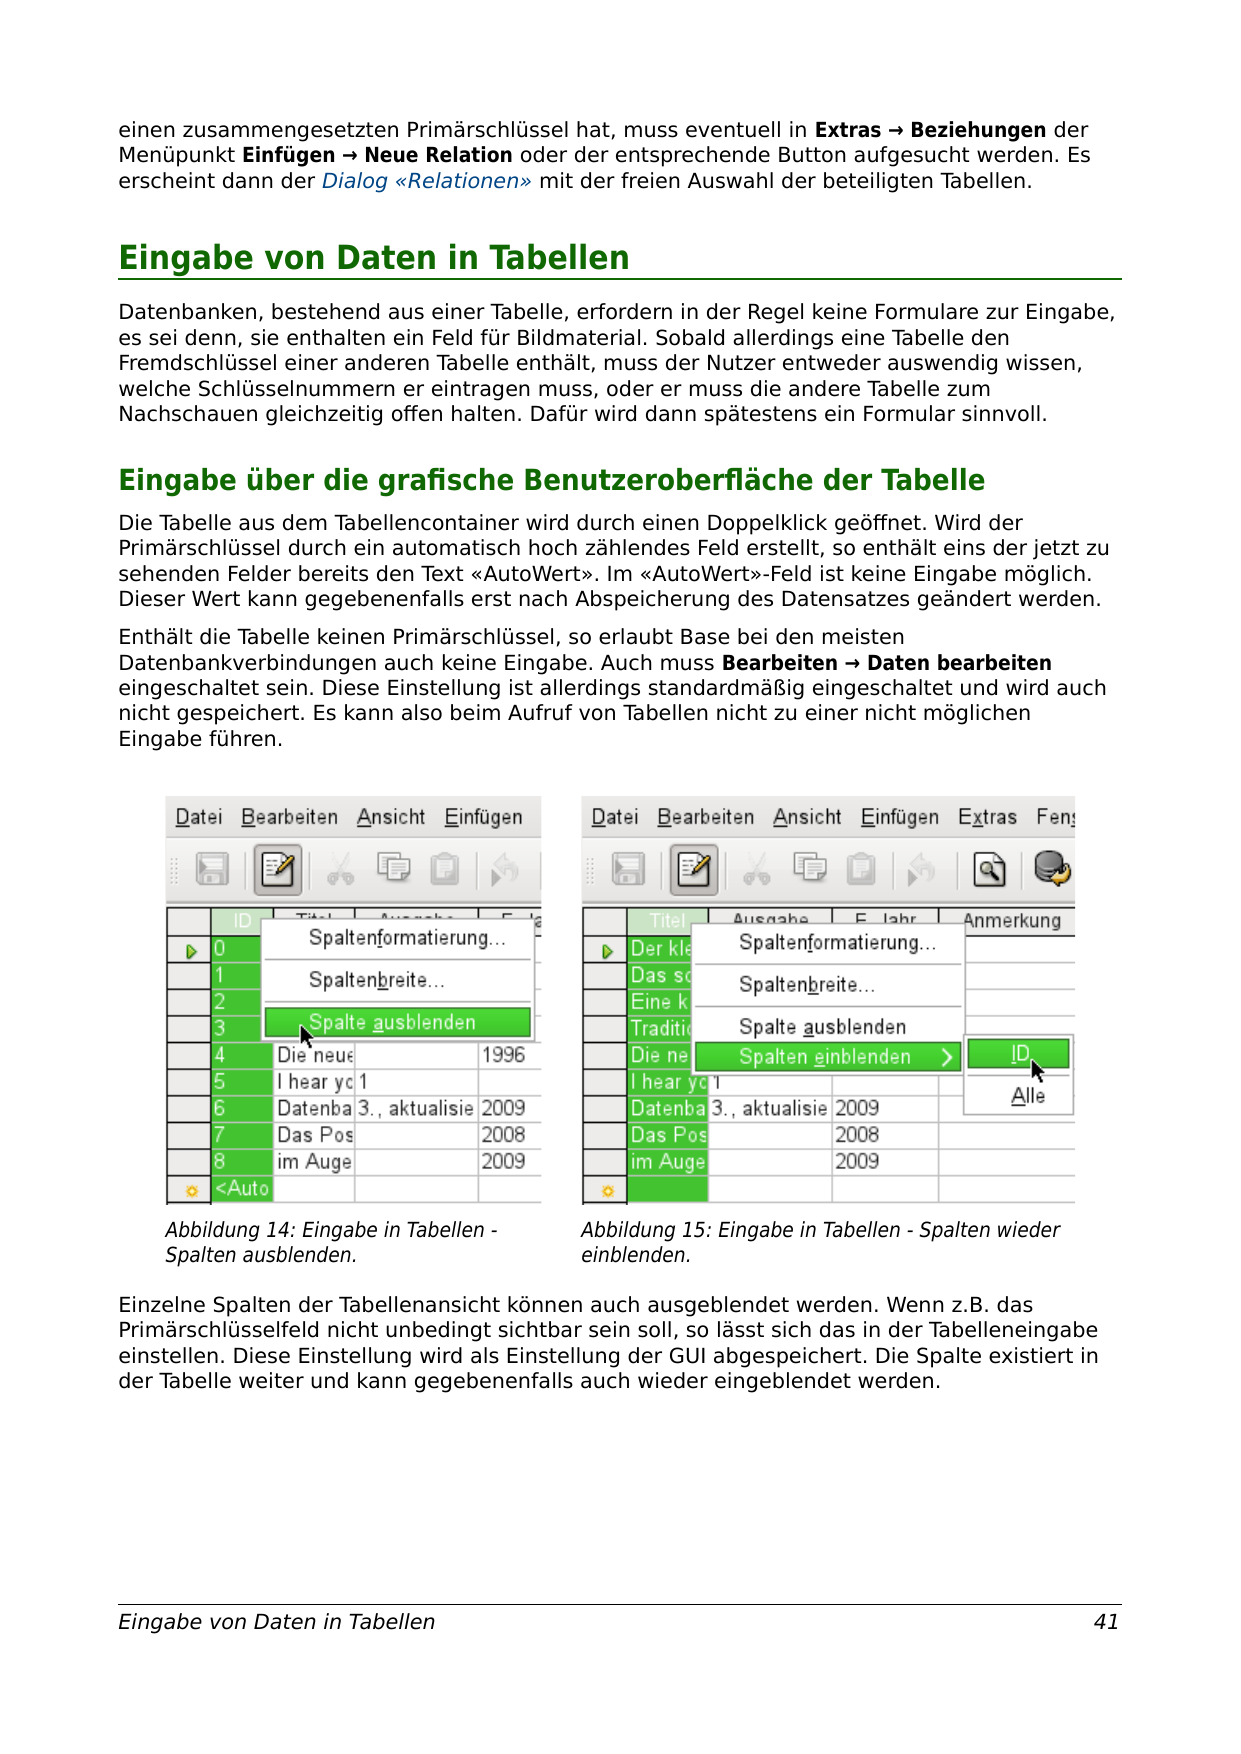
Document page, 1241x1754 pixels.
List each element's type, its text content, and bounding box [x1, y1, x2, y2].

subtitle Eingabe über die grafische Benutzeroberfläche der Tabelle [118, 463, 1122, 497]
text Enthält die Tabelle keinen Primärschlüssel, so erlaubt Base bei den meisten Datenbankverbindungen auch keine Eingabe. Auch muss Bearbeiten → Daten bearbeiten eingeschaltet sein. Diese Einstellung ist allerdings standardmäßig eingeschaltet und wird auch nicht gespeichert. Es kann also beim Aufruf von Tabellen nicht zu einer nicht möglichen Eingabe führen. [118, 625, 1122, 751]
picture [165, 796, 542, 1205]
text einen zusammengesetzten Primärschlüssel hat, muss eventuell in Extras → Beziehungen der Menüpunkt Einfügen → Neue Relation oder der entsprechende Button aufgesucht werden. Es erscheint dann der Dialog «Relationen» mit der freien Auswahl der beteiligten Tabellen. [118, 118, 1122, 193]
subtitle Eingabe von Daten in Tabellen [118, 239, 1122, 278]
text Datenbanken, bestehend aus einer Tabelle, erfordern in der Regel keine Formulare zur Eingabe, es sei denn, sie enthalten ein Feld für Bildmaterial. Sobald allerdings eine Tabelle den Fremdschlüssel einer anderen Tabelle enthält, muss der Nutzer entweder auswendig wissen, welche Schlüsselnummern er eintragen muss, oder er muss die andere Tabelle zum Nachschauen gleichzeitig offen halten. Dafür wird dann spätestens ein Formular sinnvoll. [118, 300, 1122, 426]
text Die Tabelle aus dem Tabellencontainer wird durch einen Doppelklick geöffnet. Wird der Primärschlüssel durch ein automatisch hoch zählendes Feld erstellt, so enthält eins der jetzt zu sehenden Felder bereits den Text «AutoWert». Im «AutoWert»-Feld ist keine Eingabe möglich. Dieser Wert kann gegebenenfalls erst nach Abspeicherung des Datensatzes geändert werden. [118, 511, 1122, 612]
text Einzelne Spalten der Tabellenansicht können auch ausgeblendet werden. Wenn z.B. das Primärschlüsselfeld nicht unbedingt sichtbar sein soll, so lässt sich das in der Tabelleneingabe einstellen. Diese Einstellung wird als Einstellung der GUI abgespeichert. Die Spalte existiert in der Tabelle weiter und kann gegebenenfalls auch wieder eingeblendet werden. [118, 1293, 1122, 1394]
text Abbildung 15: Eingabe in Tabellen - Spalten wieder einblenden. [581, 1218, 1075, 1268]
picture [581, 796, 1075, 1205]
text Abbildung 14: Eingabe in Tabellen - Spalten ausblenden. [165, 1218, 541, 1268]
